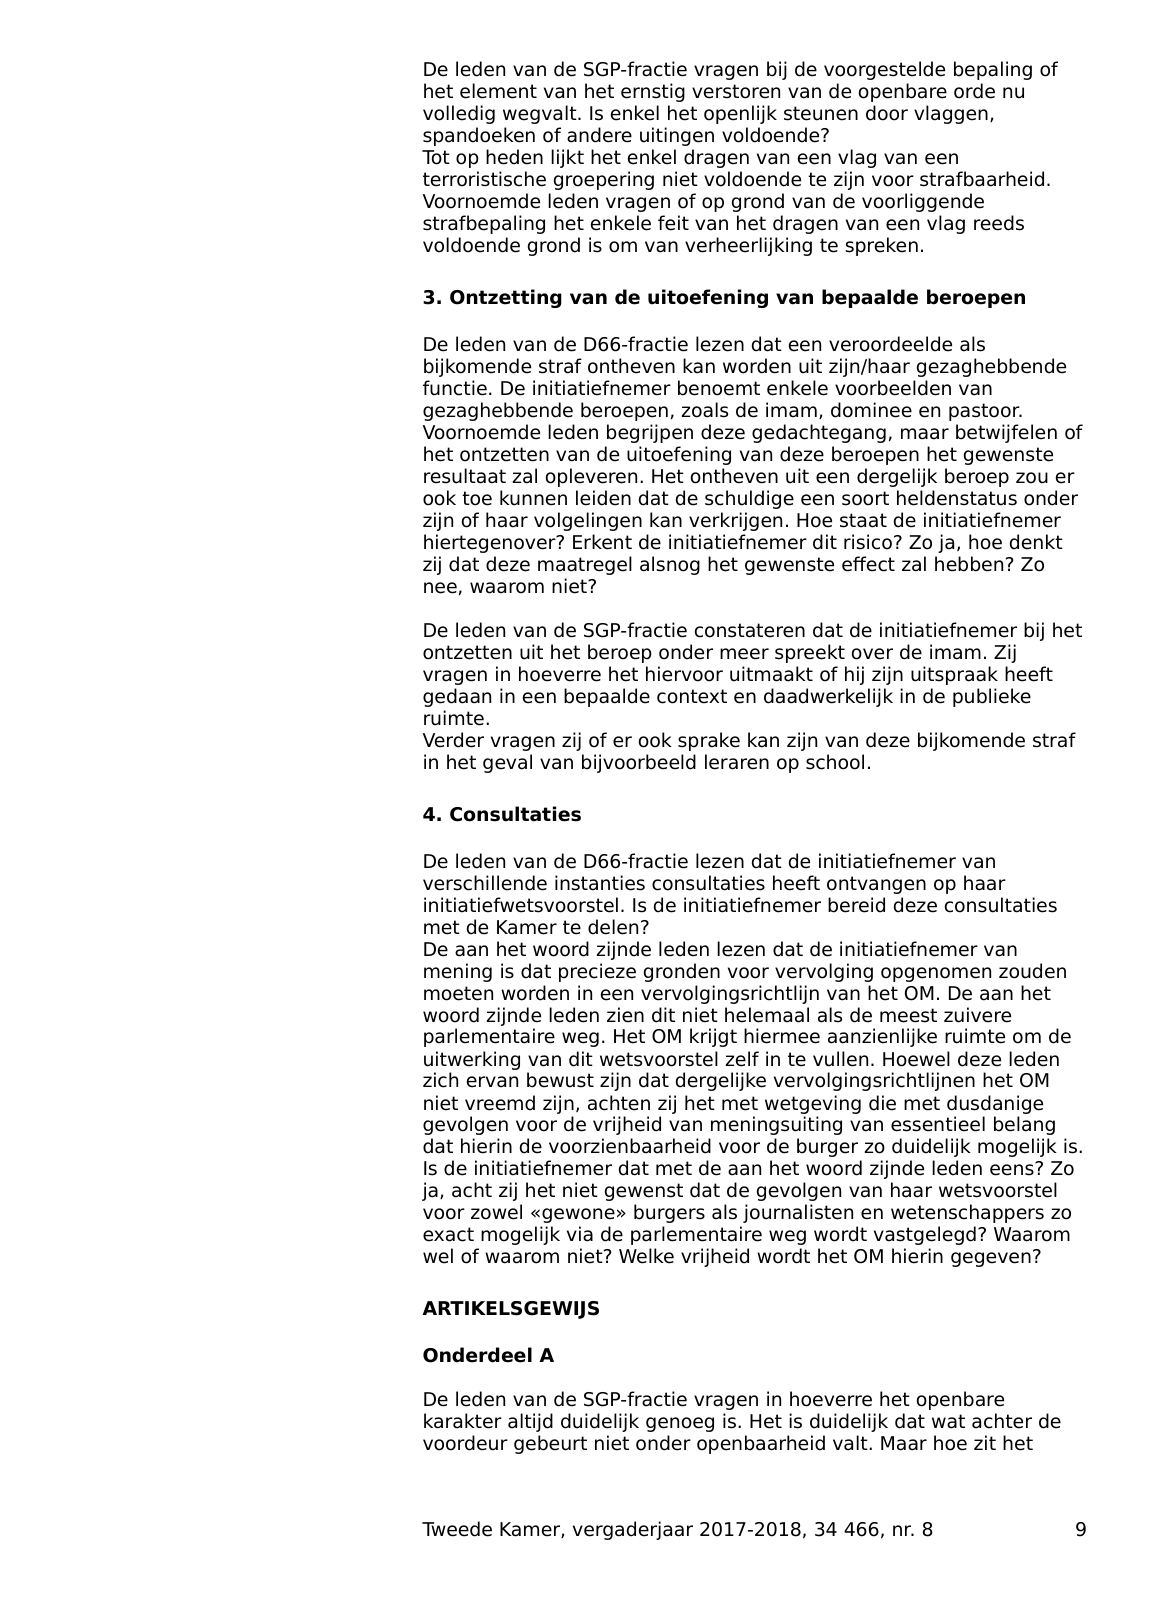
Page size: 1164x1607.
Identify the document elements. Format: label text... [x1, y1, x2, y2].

text De leden van de SGP-fractie vragen bij de voorgestelde bepaling of het element van het ernstig verstoren van de openbare orde nu volledig wegvalt. Is enkel het openlijk steunen door vlaggen, spandoeken of andere uitingen voldoende? [422, 59, 1087, 147]
subtitle 4. Consultaties [422, 804, 1087, 826]
subtitle Onderdeel A [422, 1345, 1087, 1367]
text De aan het woord zijnde leden lezen dat de initiatiefnemer van mening is dat precieze gronden voor vervolging opgenomen zouden moeten worden in een vervolgingsrichtlijn van het OM. De aan het woord zijnde leden zien dit niet helemaal als de meest zuivere parlementaire weg. Het OM krijgt hiermee aanzienlijke ruimte om de uitwerking van dit wetsvoorstel zelf in te vullen. Hoewel deze leden zich ervan bewust zijn dat dergelijke vervolgingsrichtlijnen het OM niet vreemd zijn, achten zij het met wetgeving die met dusdanige gevolgen voor de vrijheid van meningsuiting van essentieel belang dat hierin de voorzienbaarheid voor de burger zo duidelijk mogelijk is. Is de initiatiefnemer dat met de aan het woord zijnde leden eens? Zo ja, acht zij het niet gewenst dat de gevolgen van haar wetsvoorstel voor zowel «gewone» burgers als journalisten en wetenschappers zo exact mogelijk via de parlementaire weg wordt vastgelegd? Waarom wel of waarom niet? Welke vrijheid wordt het OM hierin gegeven? [422, 938, 1087, 1268]
text De leden van de D66-fractie lezen dat een veroordeelde als bijkomende straf ontheven kan worden uit zijn/haar gezaghebbende functie. De initiatiefnemer benoemt enkele voorbeelden van gezaghebbende beroepen, zoals de imam, dominee en pastoor. Voornoemde leden begrijpen deze gedachtegang, maar betwijfelen of het ontzetten van de uitoefening van deze beroepen het gewenste resultaat zal opleveren. Het ontheven uit een dergelijk beroep zou er ook toe kunnen leiden dat de schuldige een soort heldenstatus onder zijn of haar volgelingen kan verkrijgen. Hoe staat de initiatiefnemer hiertegenover? Erkent de initiatiefnemer dit risico? Zo ja, hoe denkt zij dat deze maatregel alsnog het gewenste effect zal hebben? Zo nee, waarom niet? [422, 334, 1087, 598]
subtitle ARTIKELSGEWIJS [422, 1298, 1087, 1320]
subtitle 3. Ontzetting van de uitoefening van bepaalde beroepen [422, 287, 1087, 309]
text De leden van de D66-fractie lezen dat de initiatiefnemer van verschillende instanties consultaties heeft ontvangen op haar initiatiefwetsvoorstel. Is de initiatiefnemer bereid deze consultaties met de Kamer te delen? [422, 851, 1087, 938]
text Tot op heden lijkt het enkel dragen van een vlag van een terroristische groepering niet voldoende te zijn voor strafbaarheid. Voornoemde leden vragen of op grond van de voorliggende strafbepaling het enkele feit van het dragen van een vlag reeds voldoende grond is om van verheerlijking te spreken. [422, 147, 1087, 257]
text Verder vragen zij of er ook sprake kan zijn van deze bijkomende straf in het geval van bijvoorbeeld leraren op school. [422, 730, 1087, 774]
text De leden van de SGP-fractie vragen in hoeverre het openbare karakter altijd duidelijk genoeg is. Het is duidelijk dat wat achter de voordeur gebeurt niet onder openbaarheid valt. Maar hoe zit het [422, 1389, 1087, 1455]
text De leden van de SGP-fractie constateren dat de initiatiefnemer bij het ontzetten uit het beroep onder meer spreekt over de imam. Zij vragen in hoeverre het hiervoor uitmaakt of hij zijn uitspraak heeft gedaan in een bepaalde context en daadwerkelijk in de publieke ruimte. [422, 620, 1087, 730]
